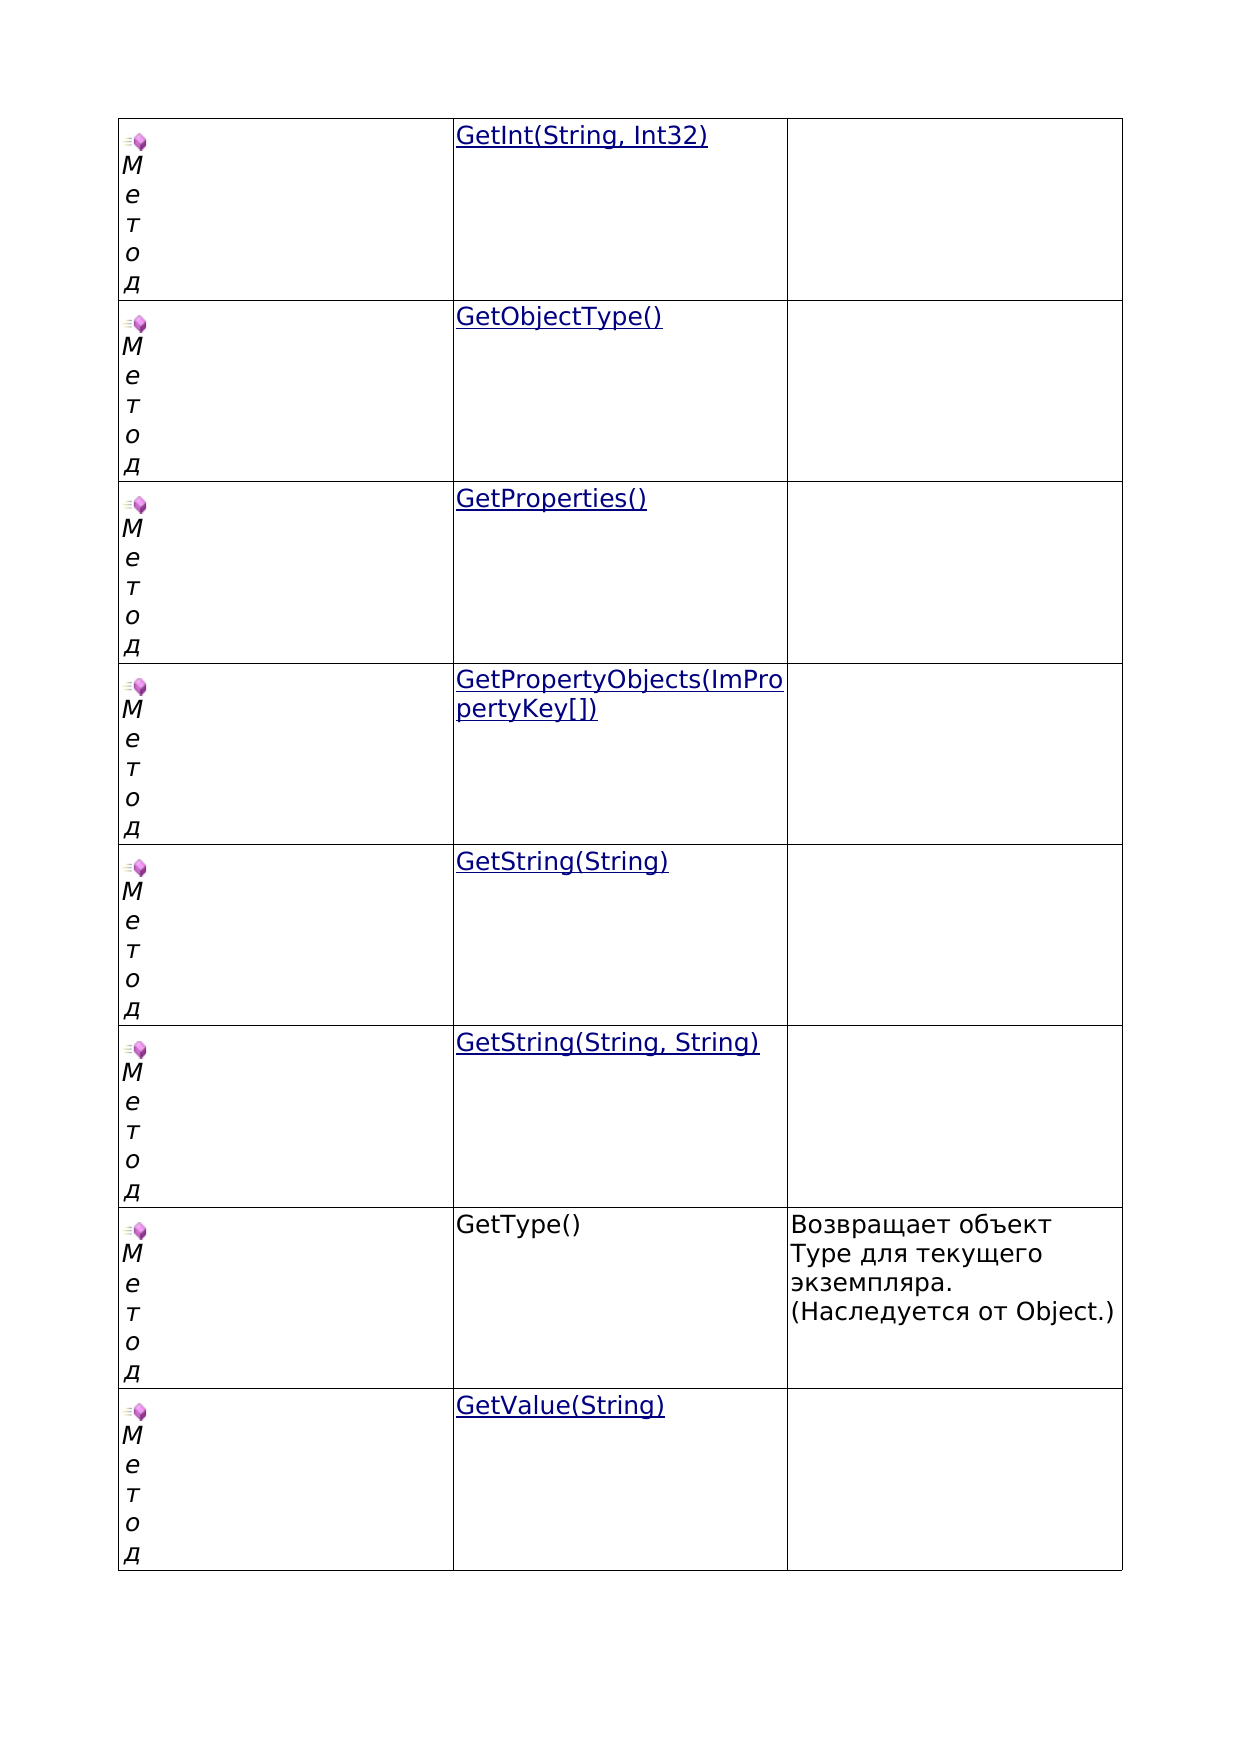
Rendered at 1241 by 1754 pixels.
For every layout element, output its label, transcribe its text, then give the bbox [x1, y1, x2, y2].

table_cell [119, 664, 453, 844]
table_cell [788, 301, 1122, 481]
picture [121, 678, 147, 696]
table_cell [788, 119, 1122, 299]
table_cell [119, 845, 453, 1025]
table_cell [119, 482, 453, 662]
table_cell [119, 301, 453, 481]
table_cell [788, 845, 1122, 1025]
table_cell GetObjectType() [454, 301, 787, 481]
table_cell Возвращает объект Type для текущего экземпляра. (Наследуется от Object.) [788, 1208, 1122, 1388]
picture [121, 1403, 147, 1421]
table_cell GetString(String, String) [454, 1026, 787, 1207]
picture [121, 859, 147, 877]
table_cell GetValue(String) [454, 1389, 787, 1570]
table_cell [119, 1026, 453, 1207]
table_cell [788, 482, 1122, 662]
table_cell [788, 664, 1122, 844]
picture [121, 315, 147, 333]
table_cell GetType() [454, 1208, 787, 1388]
picture [121, 1041, 147, 1059]
picture [121, 133, 147, 151]
table_cell [119, 119, 453, 299]
table_cell [788, 1389, 1122, 1570]
table_cell GetString(String) [454, 845, 787, 1025]
table_cell [119, 1208, 453, 1388]
table_cell [788, 1026, 1122, 1207]
picture [121, 496, 147, 514]
picture [121, 1222, 147, 1240]
table_cell GetPropertyObjects(ImPropertyKey[]) [454, 664, 787, 844]
table_cell GetInt(String, Int32) [454, 119, 787, 299]
table_cell GetProperties() [454, 482, 787, 662]
table_cell [119, 1389, 453, 1570]
